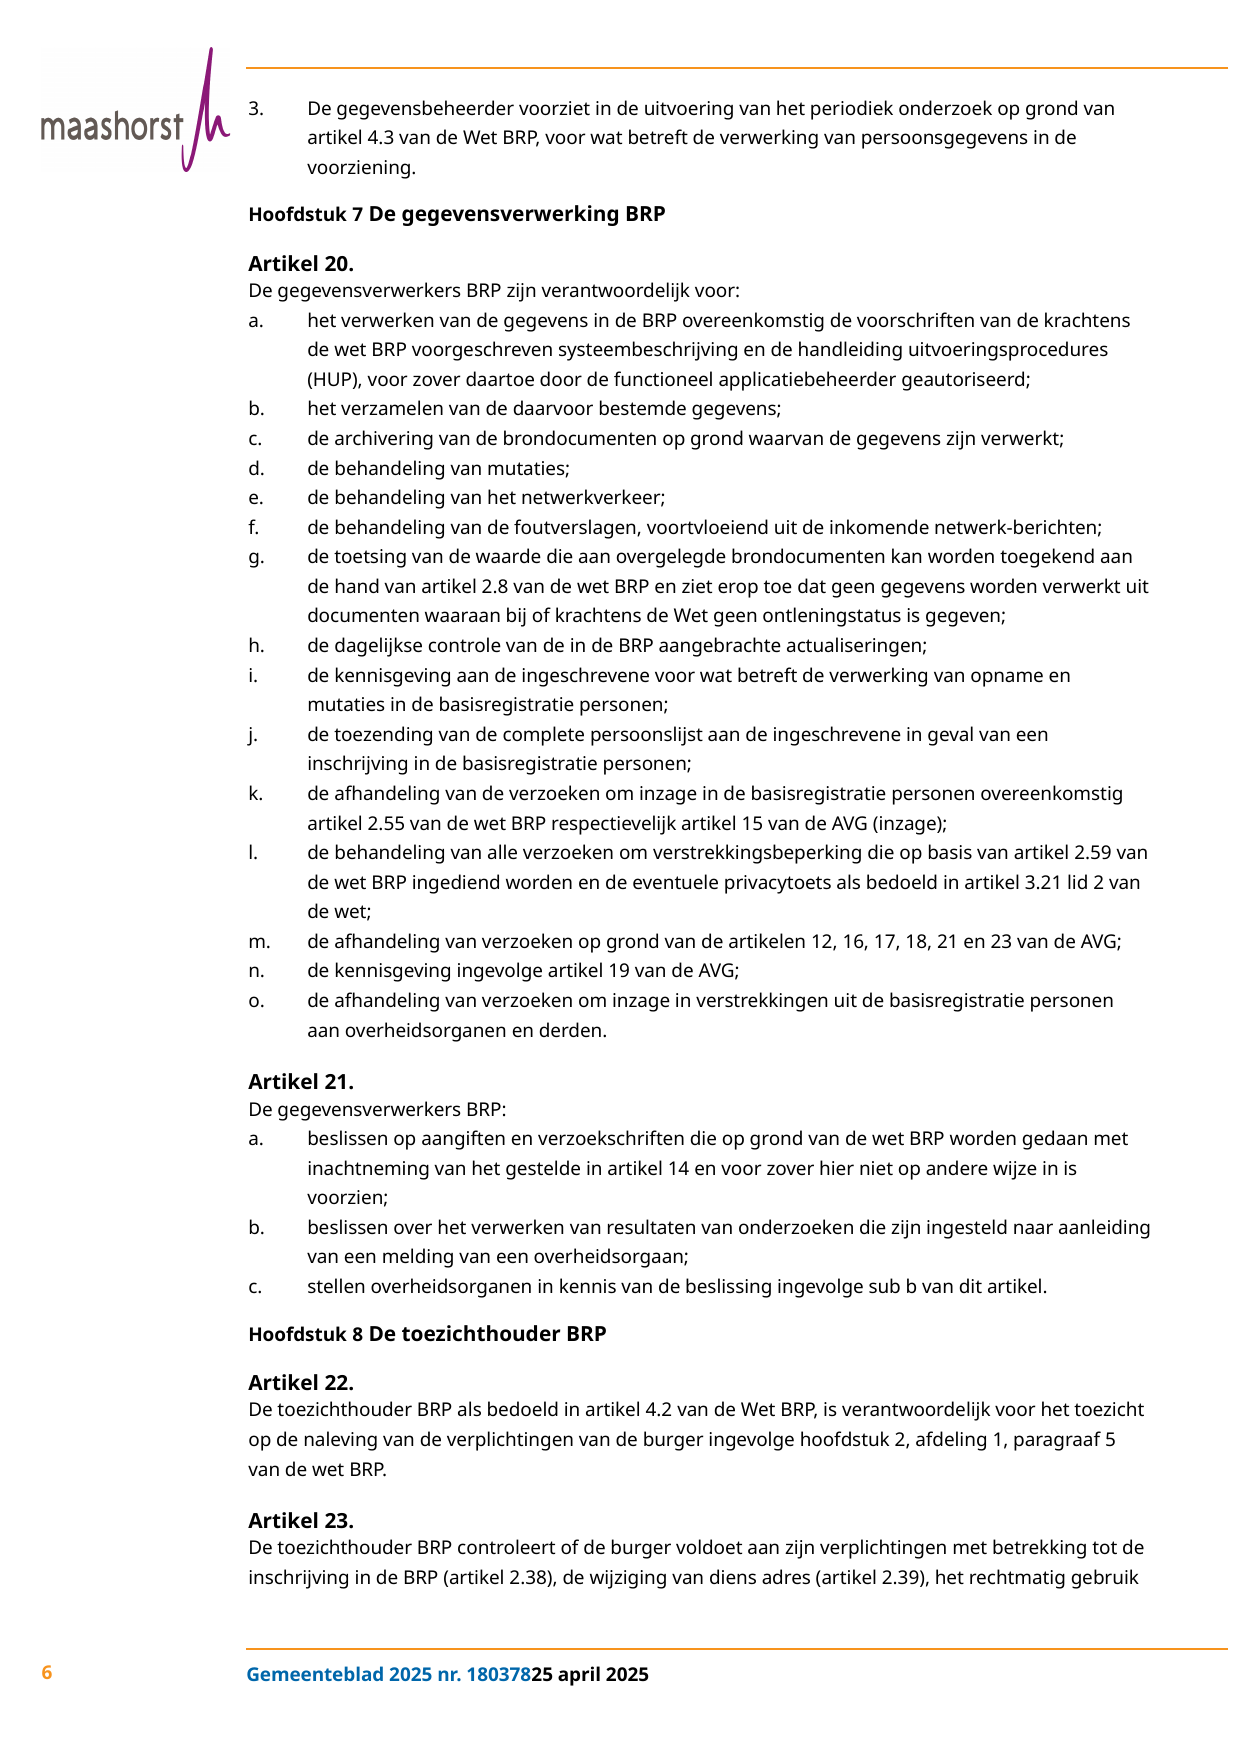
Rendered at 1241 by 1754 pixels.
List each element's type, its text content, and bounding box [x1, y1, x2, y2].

text De toezichthouder BRP als bedoeld in artikel 4.2 van de Wet BRP, is verantwoordelijk voor het toezicht op de naleving van de verplichtingen van de burger ingevolge hoofdstuk 2, afdeling 1, paragraaf 5 van de wet BRP. [248, 1397, 1152, 1481]
list de afhandeling van verzoeken om inzage in verstrekkingen uit de basisregistratie personen aan overheidsorganen en derden. [248, 987, 1152, 1043]
list de toetsing van de waarde die aan overgelegde brondocumenten kan worden toegekend aan de hand van artikel 2.8 van de wet BRP en ziet erop toe dat geen gegevens worden verwerkt uit documenten waaraan bij of krachtens de Wet geen ontleningstatus is gegeven; [248, 543, 1152, 628]
list de behandeling van alle verzoeken om verstrekkingsbeperking die op basis van artikel 2.59 van de wet BRP ingediend worden en de eventuele privacytoets als bedoeld in artikel 3.21 lid 2 van de wet; [248, 839, 1152, 924]
list de toezending van de complete persoonslijst aan de ingeschrevene in geval van een inschrijving in de basisregistratie personen; [248, 721, 1152, 776]
list de archivering van de brondocumenten op grond waarvan de gegevens zijn verwerkt; [248, 425, 1152, 451]
list de behandeling van het netwerkverkeer; [248, 484, 1152, 510]
list het verwerken van de gegevens in de BRP overeenkomstig de voorschriften van de krachtens de wet BRP voorgeschreven systeembeschrijving en de handleiding uitvoeringsprocedures (HUP), voor zover daartoe door de functioneel applicatiebeheerder geautoriseerd; [248, 307, 1152, 392]
list De gegevensbeheerder voorziet in de uitvoering van het periodiek onderzoek op grond van artikel 4.3 van de Wet BRP, voor wat betreft de verwerking van persoonsgegevens in de voorziening. [248, 95, 1152, 180]
text Hoofdstuk 7 De gegevensverwerking BRP [248, 199, 1152, 228]
list de afhandeling van verzoeken op grond van de artikelen 12, 16, 17, 18, 21 en 23 van de AVG; [248, 928, 1152, 954]
list stellen overheidsorganen in kennis van de beslissing ingevolge sub b van dit artikel. [248, 1273, 1152, 1299]
list de behandeling van mutaties; [248, 455, 1152, 481]
text De gegevensverwerkers BRP: [248, 1096, 1152, 1121]
text Artikel 23. [248, 1506, 1152, 1534]
list de behandeling van de foutverslagen, voortvloeiend uit de inkomende netwerk-berichten; [248, 514, 1152, 540]
list het verzamelen van de daarvoor bestemde gegevens; [248, 396, 1152, 421]
text De gegevensverwerkers BRP zijn verantwoordelijk voor: [248, 277, 1152, 303]
text Hoofdstuk 8 De toezichthouder BRP [248, 1319, 1152, 1347]
list beslissen over het verwerken van resultaten van onderzoeken die zijn ingesteld naar aanleiding van een melding van een overheidsorgaan; [248, 1214, 1152, 1269]
list beslissen op aangiften en verzoekschriften die op grond van de wet BRP worden gedaan met inachtneming van het gestelde in artikel 14 en voor zover hier niet op andere wijze in is voorzien; [248, 1125, 1152, 1210]
list de kennisgeving ingevolge artikel 19 van de AVG; [248, 958, 1152, 983]
picture [41, 47, 231, 172]
text Artikel 21. [248, 1067, 1152, 1096]
text De toezichthouder BRP controleert of de burger voldoet aan zijn verplichtingen met betrekking tot de inschrijving in de BRP (artikel 2.38), de wijziging van diens adres (artikel 2.39), het rechtmatig gebruik [248, 1534, 1152, 1590]
text Artikel 20. [248, 249, 1152, 277]
list de afhandeling van de verzoeken om inzage in de basisregistratie personen overeenkomstig artikel 2.55 van de wet BRP respectievelijk artikel 15 van de AVG (inzage); [248, 780, 1152, 836]
text Artikel 22. [248, 1368, 1152, 1397]
list de dagelijkse controle van de in de BRP aangebrachte actualiseringen; [248, 632, 1152, 658]
list de kennisgeving aan de ingeschrevene voor wat betreft de verwerking van opname en mutaties in de basisregistratie personen; [248, 662, 1152, 717]
